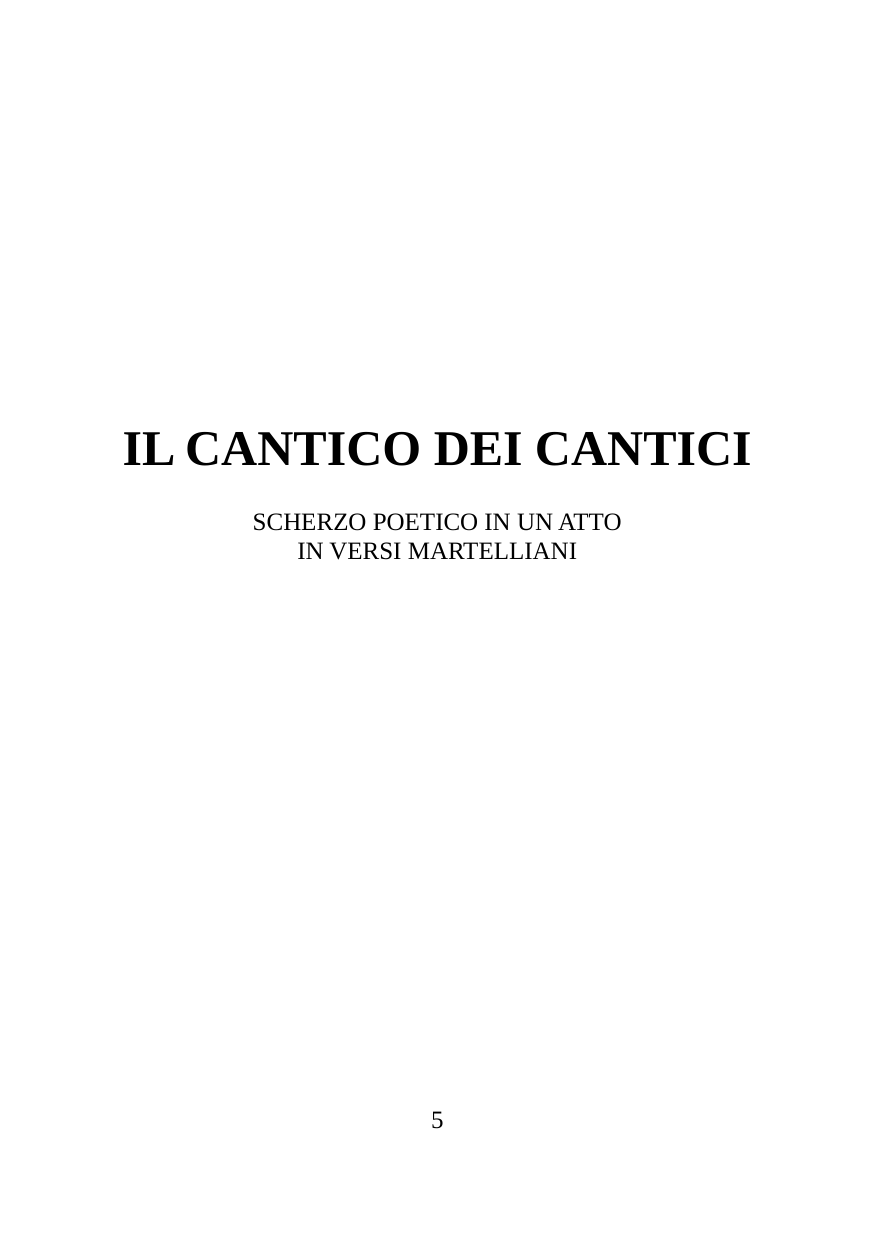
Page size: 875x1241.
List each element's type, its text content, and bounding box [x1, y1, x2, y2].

text SCHERZO POETICO IN UN ATTO IN VERSI MARTELLIANI [106, 507, 768, 565]
title IL CANTICO DEI CANTICI [106, 419, 768, 476]
